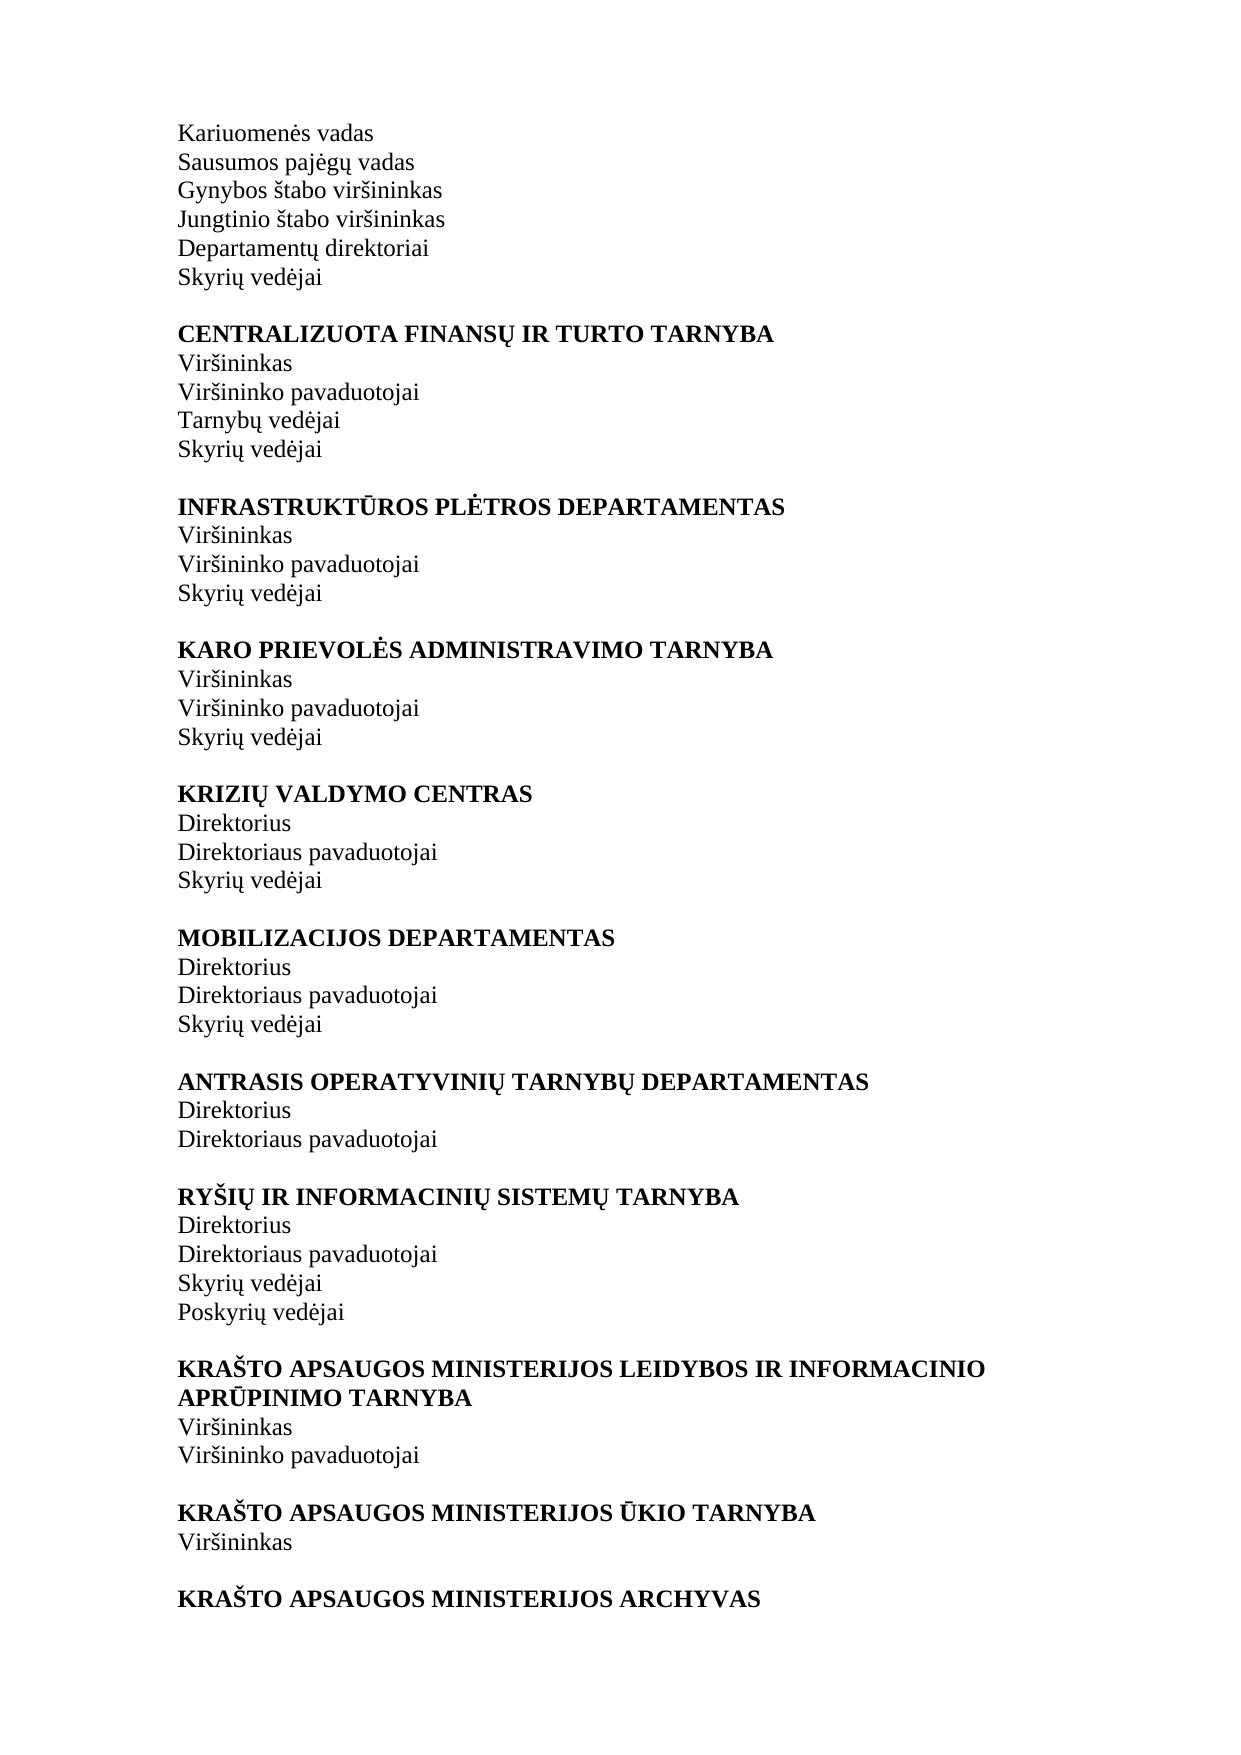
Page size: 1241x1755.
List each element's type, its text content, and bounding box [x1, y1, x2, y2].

text Gynybos štabo viršininkas [177, 176, 1122, 204]
text ANTRASIS OPERATYVINIŲ TARNYBŲ DEPARTAMENTAS [177, 1067, 1122, 1096]
text Sausumos pajėgų vadas [177, 147, 1122, 176]
text Viršininkas [177, 348, 1122, 377]
text Viršininko pavaduotojai [177, 549, 1122, 578]
text KRAŠTO APSAUGOS MINISTERIJOS LEIDYBOS IR INFORMACINIO APRŪPINIMO TARNYBA [177, 1354, 1122, 1412]
text Direktorius [177, 808, 1122, 837]
text Direktoriaus pavaduotojai [177, 981, 1122, 1009]
text Viršininkas [177, 1412, 1122, 1441]
text Direktorius [177, 952, 1122, 981]
text Direktorius [177, 1096, 1122, 1124]
text KRIZIŲ VALDYMO CENTRAS [177, 779, 1122, 808]
text RYŠIŲ IR INFORMACINIŲ SISTEMŲ TARNYBA [177, 1182, 1122, 1211]
text Direktoriaus pavaduotojai [177, 837, 1122, 866]
text Direktoriaus pavaduotojai [177, 1124, 1122, 1153]
text KARO PRIEVOLĖS ADMINISTRAVIMO TARNYBA [177, 636, 1122, 664]
text Skyrių vedėjai [177, 1268, 1122, 1297]
text KRAŠTO APSAUGOS MINISTERIJOS ARCHYVAS [177, 1584, 1122, 1613]
text Skyrių vedėjai [177, 262, 1122, 291]
text Departamentų direktoriai [177, 233, 1122, 262]
text Tarnybų vedėjai [177, 406, 1122, 434]
text Viršininko pavaduotojai [177, 1441, 1122, 1469]
text Skyrių vedėjai [177, 722, 1122, 751]
text INFRASTRUKTŪROS PLĖTROS DEPARTAMENTAS [177, 492, 1122, 521]
text Viršininko pavaduotojai [177, 693, 1122, 722]
text Skyrių vedėjai [177, 578, 1122, 607]
text CENTRALIZUOTA FINANSŲ IR TURTO TARNYBA [177, 319, 1122, 348]
text Viršininkas [177, 521, 1122, 549]
text MOBILIZACIJOS DEPARTAMENTAS [177, 923, 1122, 952]
text Poskyrių vedėjai [177, 1297, 1122, 1326]
text Kariuomenės vadas [177, 118, 1122, 147]
text Skyrių vedėjai [177, 1009, 1122, 1038]
text Jungtinio štabo viršininkas [177, 204, 1122, 233]
text Skyrių vedėjai [177, 866, 1122, 894]
text Viršininkas [177, 1527, 1122, 1556]
text Viršininkas [177, 664, 1122, 693]
text Skyrių vedėjai [177, 434, 1122, 463]
text KRAŠTO APSAUGOS MINISTERIJOS ŪKIO TARNYBA [177, 1498, 1122, 1527]
text Viršininko pavaduotojai [177, 377, 1122, 406]
text Direktoriaus pavaduotojai [177, 1239, 1122, 1268]
text Direktorius [177, 1211, 1122, 1239]
